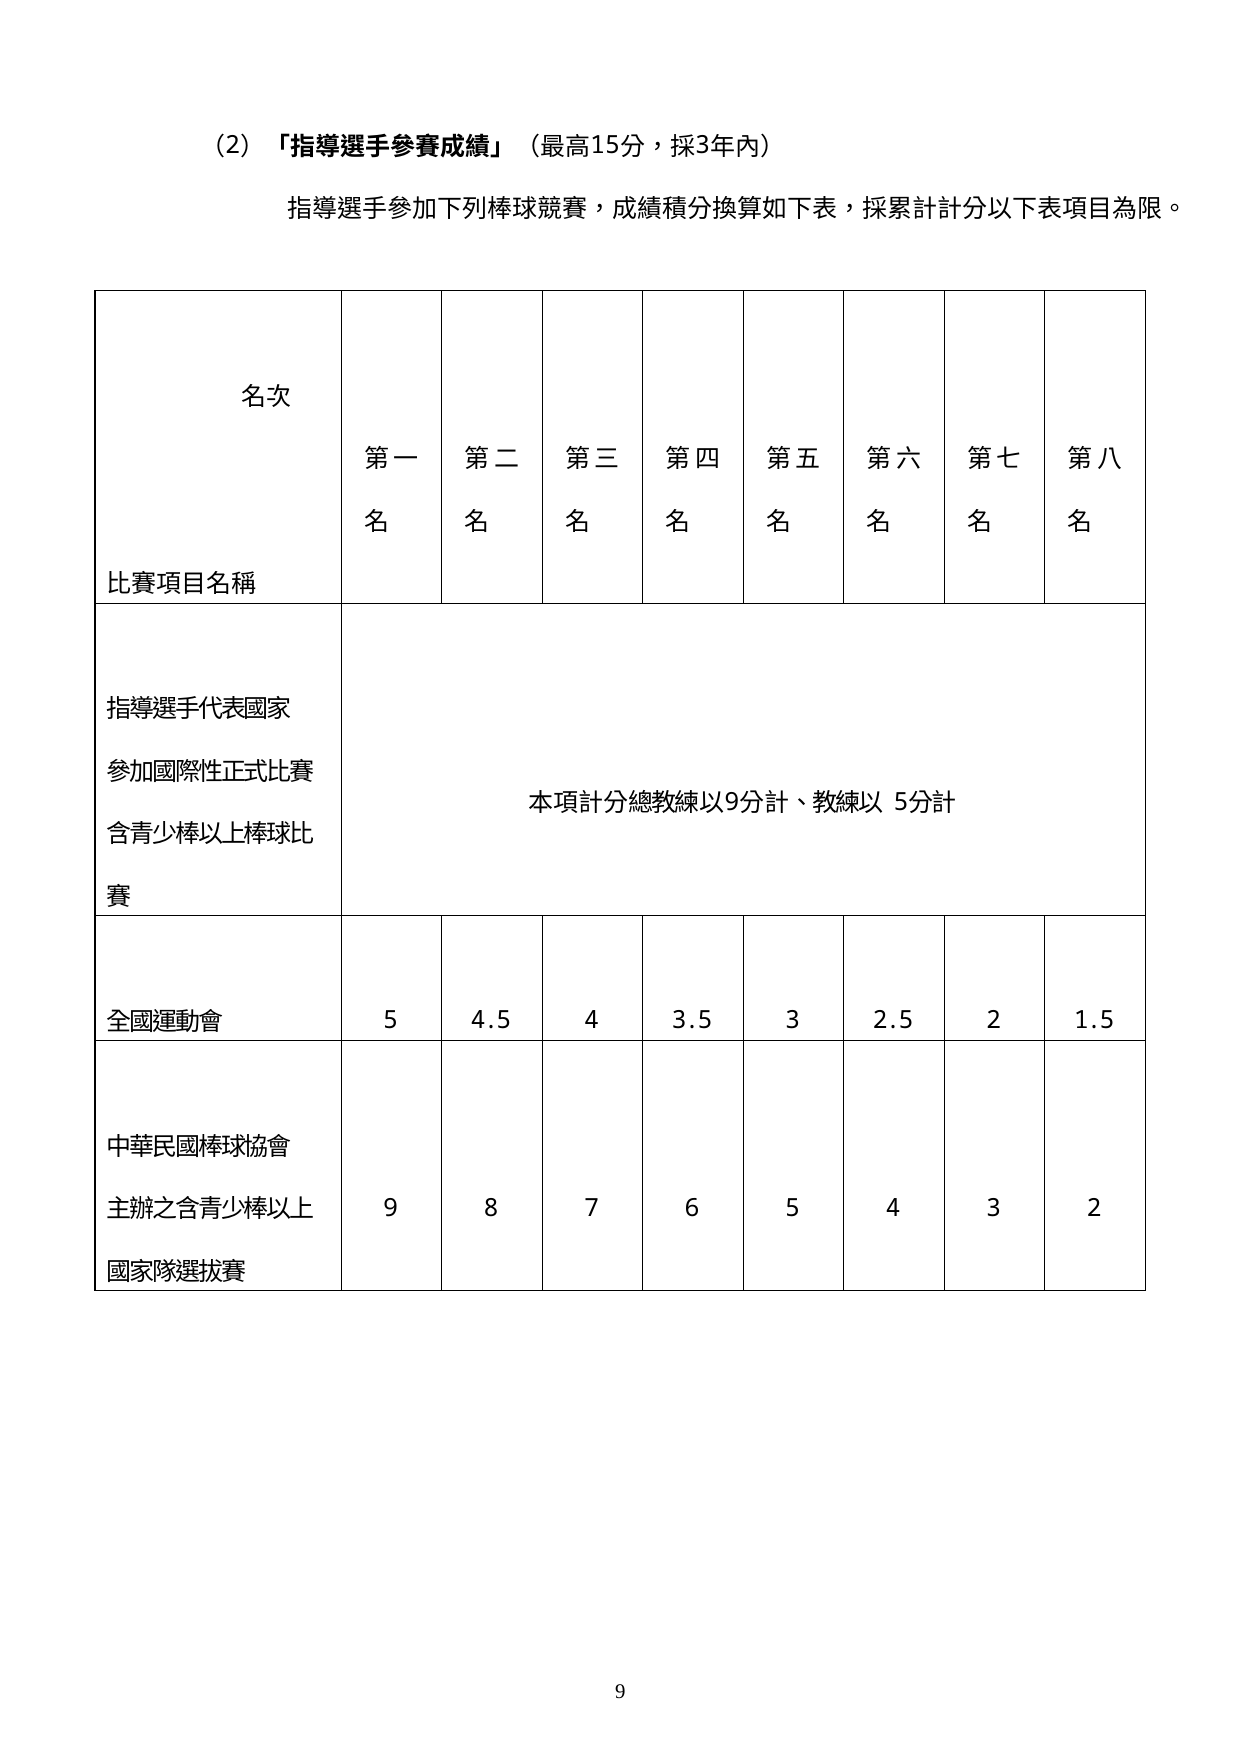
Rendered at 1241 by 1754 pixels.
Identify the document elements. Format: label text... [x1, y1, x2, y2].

text 指導選手參加下列棒球競賽，成績積分換算如下表，採累計計分以下表項目為限。 [236, 165, 1165, 227]
table_cell 2.5 [844, 916, 944, 1040]
table_header 第八名 [1045, 291, 1145, 602]
table_cell 4 [543, 916, 642, 1040]
table_header 第五名 [744, 291, 843, 602]
table_cell 指導選手代表國家 參加國際性正式比賽 含青少棒以上棒球比賽 [96, 604, 341, 915]
table_header 第四名 [643, 291, 743, 602]
table_cell 1.5 [1045, 916, 1145, 1040]
table_header 第二名 [442, 291, 542, 602]
table_header 第一名 [342, 291, 441, 602]
table_cell 2 [1045, 1041, 1145, 1290]
table_cell 8 [442, 1041, 542, 1290]
text （2）「指導選手參賽成績」（最高15分，採3年內） [75, 102, 1165, 165]
table_cell 6 [643, 1041, 743, 1290]
table_cell 3 [945, 1041, 1044, 1290]
table_cell 5 [342, 916, 441, 1040]
table_cell 9 [342, 1041, 441, 1290]
table_header 第三名 [543, 291, 642, 602]
table_cell 2 [945, 916, 1044, 1040]
table_cell 3 [744, 916, 843, 1040]
table_cell 4 [844, 1041, 944, 1290]
table_header 第六名 [844, 291, 944, 602]
table_cell 4.5 [442, 916, 542, 1040]
table_cell 5 [744, 1041, 843, 1290]
table_cell 7 [543, 1041, 642, 1290]
table_cell 全國運動會 [96, 916, 341, 1040]
table_header 名次 比賽項目名稱 [96, 291, 341, 602]
table_cell 3.5 [643, 916, 743, 1040]
table_cell 本項計分總教練以9分計、教練以 5分計 [342, 604, 1145, 915]
table_header 第七名 [945, 291, 1044, 602]
table_cell 中華民國棒球協會 主辦之含青少棒以上 國家隊選拔賽 [96, 1041, 341, 1290]
